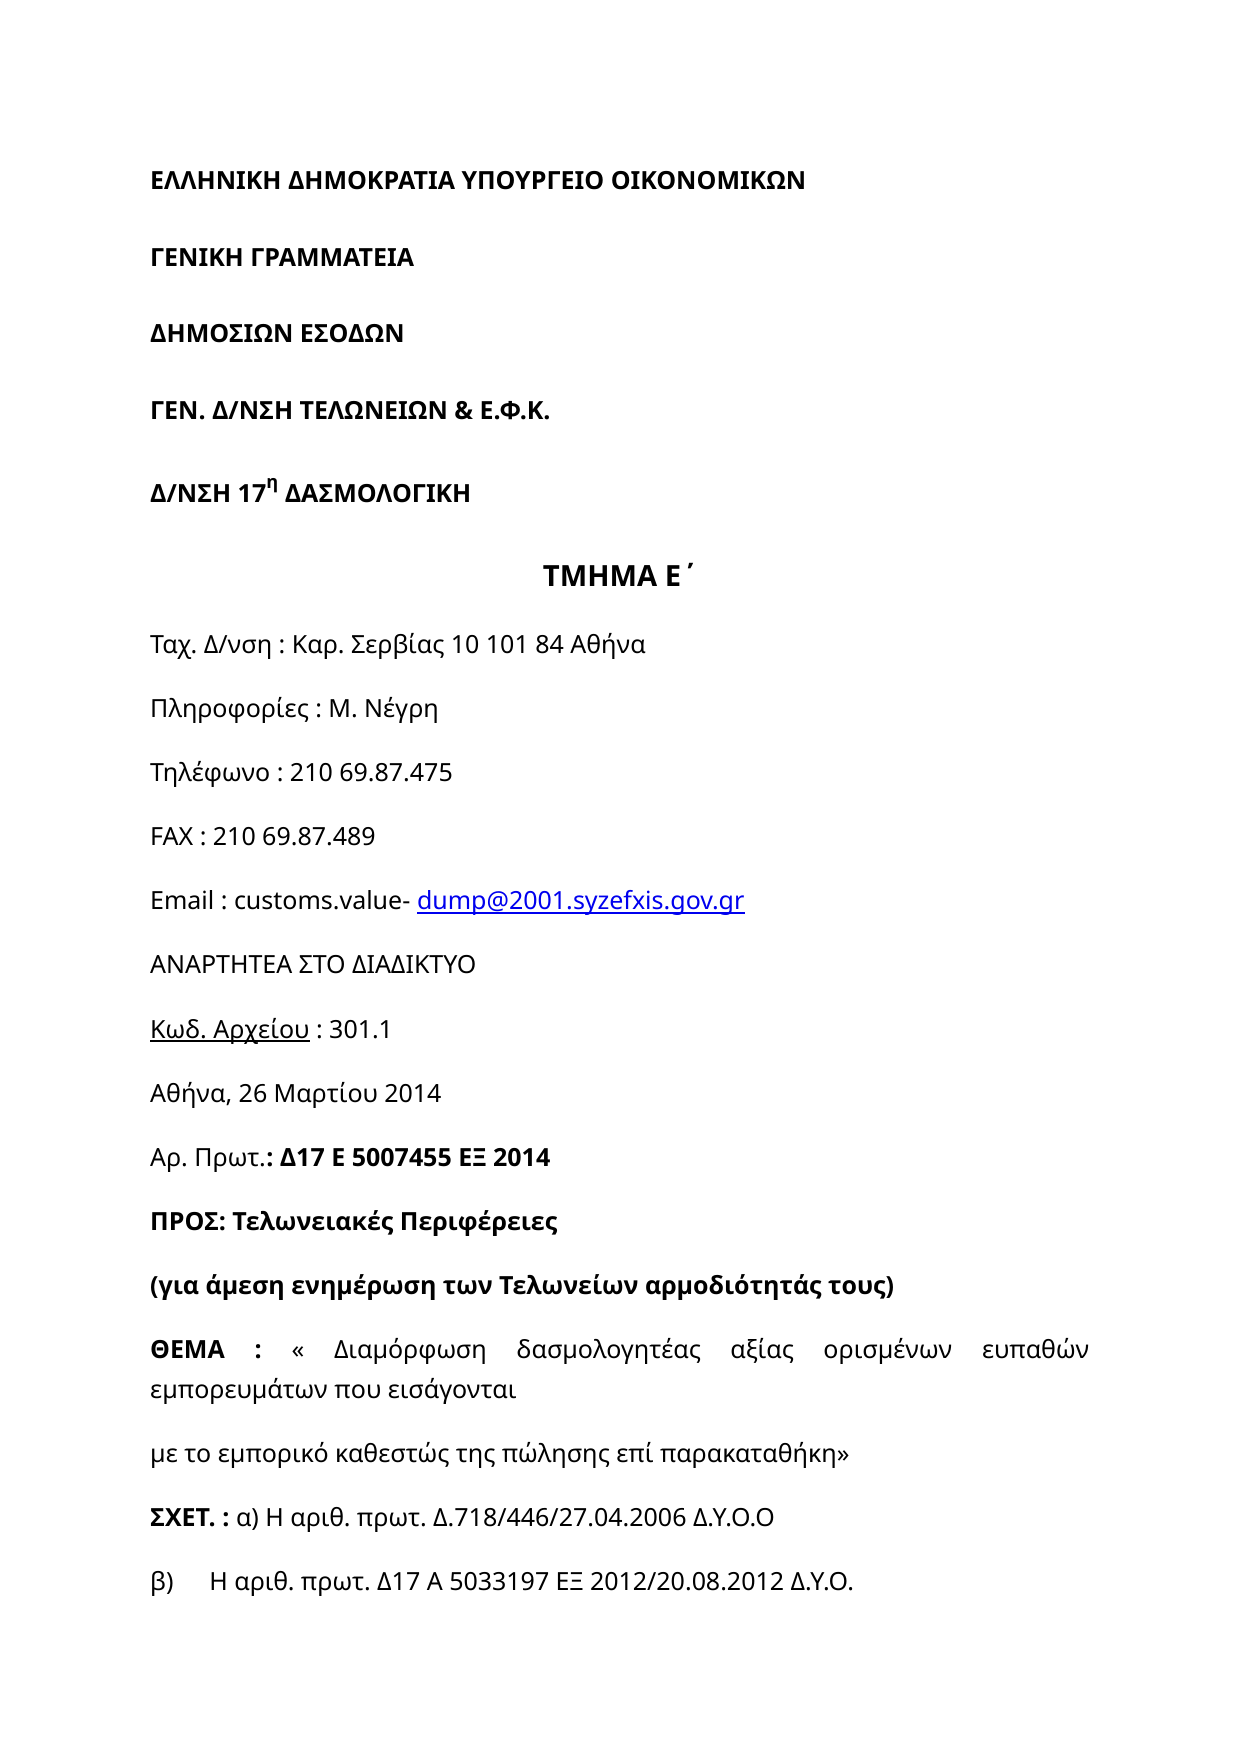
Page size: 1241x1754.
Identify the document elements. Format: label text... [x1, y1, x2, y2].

text με το εμπορικό καθεστώς της πώλησης επί παρακαταθήκη» [150, 1435, 1090, 1469]
title ΓΕΝΙΚΗ ΓΡΑΜΜΑΤΕΙΑ [150, 239, 1090, 273]
title ΓΕΝ. Δ/ΝΣΗ ΤΕΛΩΝΕΙΩΝ & Ε.Φ.Κ. [150, 392, 1090, 427]
list β) Η αριθ. πρωτ. Δ17 Α 5033197 ΕΞ 2012/20.08.2012 Δ.Υ.Ο. [150, 1564, 1090, 1598]
text (για άμεση ενημέρωση των Τελωνείων αρμοδιότητάς τους) [150, 1268, 1090, 1302]
text Κωδ. Αρχείου : 301.1 [150, 1011, 1090, 1045]
subtitle ΤΜΗΜΑ Ε΄ [150, 556, 1090, 595]
text Πληροφορίες : Μ. Νέγρη [150, 690, 1090, 724]
title ΕΛΛΗΝΙΚΗ ΔΗΜΟΚΡΑΤΙΑ ΥΠΟΥΡΓΕΙΟ ΟΙΚΟΝΟΜΙΚΩΝ [150, 162, 1090, 197]
text ΣΧΕΤ. : α) Η αριθ. πρωτ. Δ.718/446/27.04.2006 Δ.Υ.Ο.Ο [150, 1499, 1090, 1534]
text Αθήνα, 26 Μαρτίου 2014 [150, 1075, 1090, 1109]
text ΘΕΜΑ : « Διαμόρφωση δασμολογητέας αξίας ορισμένων ευπαθών εμπορευμάτων που εισάγονται [150, 1332, 1090, 1405]
text Τηλέφωνο : 210 69.87.475 [150, 754, 1090, 789]
text Email : customs.value- dump@2001.syzefxis.gov.gr [150, 883, 1090, 917]
title ΔΗΜΟΣΙΩΝ ΕΣΟΔΩΝ [150, 316, 1090, 350]
title Δ/ΝΣΗ 17η ΔΑΣΜΟΛΟΓΙΚΗ [150, 469, 1090, 512]
text FAX : 210 69.87.489 [150, 819, 1090, 853]
text Αρ. Πρωτ.: Δ17 Ε 5007455 ΕΞ 2014 [150, 1139, 1090, 1174]
text ΠΡΟΣ: Τελωνειακές Περιφέρειες [150, 1204, 1090, 1238]
text Ταχ. Δ/νση : Καρ. Σερβίας 10 101 84 Αθήνα [150, 626, 1090, 660]
text ΑΝΑΡΤΗΤΕΑ ΣΤΟ ΔΙΑΔΙΚΤΥΟ [150, 947, 1090, 981]
